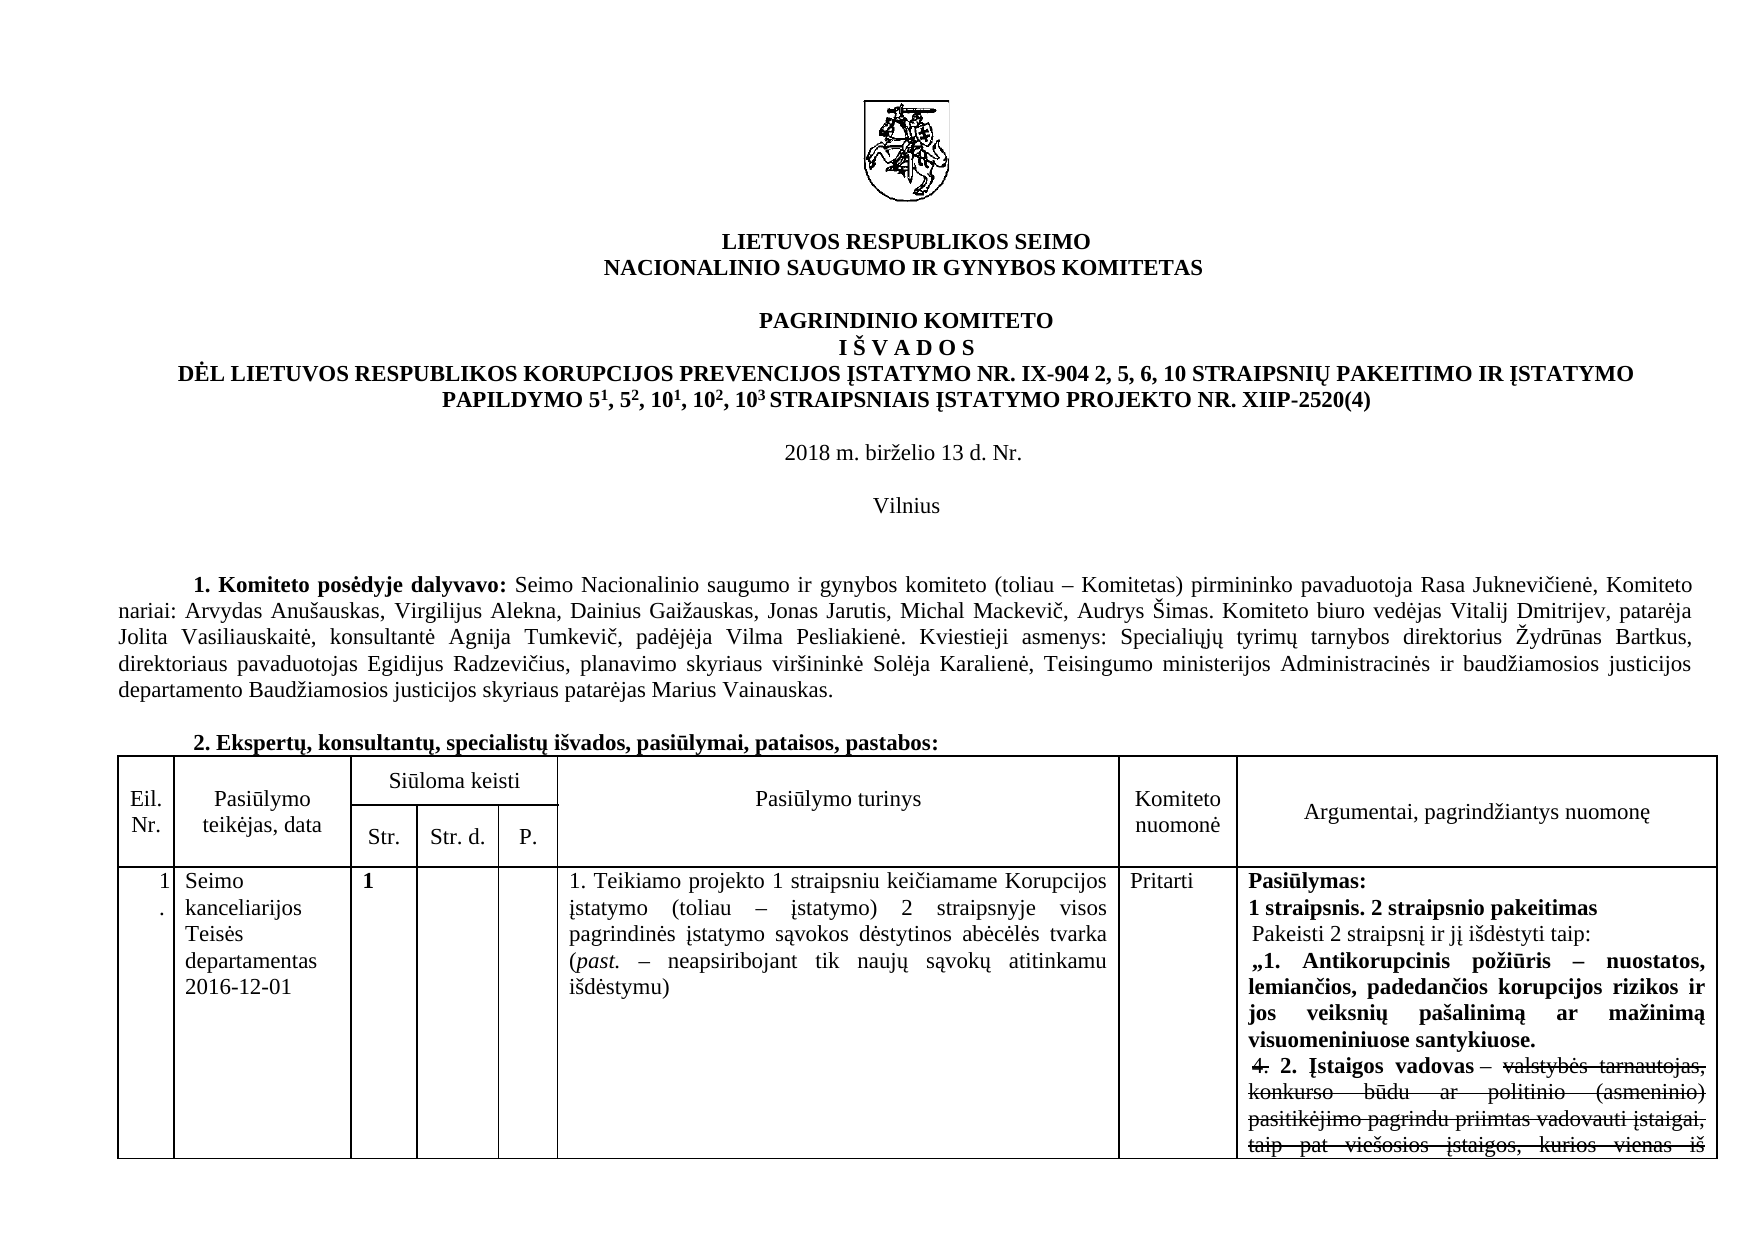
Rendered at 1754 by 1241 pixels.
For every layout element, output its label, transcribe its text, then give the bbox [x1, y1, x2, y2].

subtitle PAGRINDINIO KOMITETO [118, 307, 1694, 333]
table_cell [499, 868, 557, 1157]
table_cell Seimo kanceliarijos Teisės departamentas 2016-12-01 [175, 868, 350, 1157]
table_cell Str. [352, 806, 416, 866]
table_header Siūloma keisti [352, 757, 557, 804]
table_cell Pritarti [1120, 868, 1236, 1157]
text LIETUVOS RESPUBLIKOS SEIMO [118, 228, 1694, 254]
table_cell 1. Teikiamo projekto 1 straipsniu keičiamame Korupcijos įstatymo (toliau – įstatymo) 2 straipsnyje visos pagrindinės įstatymo sąvokos dėstytinos abėcėlės tvarka (past. – neapsiribojant tik naujų sąvokų atitinkamu išdėstymu) [558, 868, 1118, 1157]
text NACIONALINIO SAUGUMO IR GYNYBOS KOMITETAS [118, 254, 1694, 281]
text Vilnius [118, 492, 1694, 518]
subtitle I Š V A D O S [118, 333, 1694, 360]
table_cell [418, 868, 498, 1157]
table_header Komiteto nuomonė [1120, 757, 1236, 866]
text 1. Komiteto posėdyje dalyvavo: Seimo Nacionalinio saugumo ir gynybos komiteto (toliau – Komitetas) pirmininko pavaduotoja Rasa Juknevičienė, Komiteto nariai: Arvydas Anušauskas, Virgilijus Alekna, Dainius Gaižauskas, Jonas Jarutis, Michal Mackevič, Audrys Šimas. Komiteto biuro vedėjas Vitalij Dmitrijev, patarėja Jolita Vasiliauskaitė, konsultantė Agnija Tumkevič, padėjėja Vilma Pesliakienė. Kviestieji asmenys: Specialiųjų tyrimų tarnybos direktorius Žydrūnas Bartkus, direktoriaus pavaduotojas Egidijus Radzevičius, planavimo skyriaus viršininkė Solėja Karalienė, Teisingumo ministerijos Administracinės ir baudžiamosios justicijos departamento Baudžiamosios justicijos skyriaus patarėjas Marius Vainauskas. [118, 571, 1694, 702]
table_cell 1 [352, 868, 416, 1157]
table_cell [119, 868, 173, 1157]
text 2018 m. birželio 13 d. Nr. [118, 439, 1694, 465]
table_header Pasiūlymo turinys [558, 757, 1118, 866]
table_cell P. [499, 806, 557, 866]
table_cell Str. d. [418, 806, 498, 866]
table_cell Pasiūlymas: 1 straipsnis. 2 straipsnio pakeitimas Pakeisti 2 straipsnį ir jį išdėstyti taip: „1. Antikorupcinis požiūris – nuostatos, lemiančios, padedančios korupcijos rizikos ir jos veiksnių pašalinimą ar mažinimą visuomeniniuose santykiuose. 4. 2. Įstaigos vadovas – valstybės tarnautojas, konkurso būdu ar politinio (asmeninio) pasitikėjimo pagrindu priimtas vadovauti įstaigai, taip pat viešosios įstaigos, kurios vienas iš steigėjų yra valstybės ar savivaldybės institucija ar įstaiga, įstaigos vadovas. 1. 3. Korupcijos prevencija – korupcijos priežasčių, sąlygų atskleidimas ir šalinimas sudarant bei įgyvendinant atitinkamų priemonių sistemą, taip pat poveikis asmenims siekiant atgrasinti nuo korupcinio pobūdžio nusikalstamų veikų teisės pažeidimų darymo. 2. 4. Korupcinio pobūdžio nusikalstamos veikos – kyšininkavimas, prekyba poveikiu, papirkimas, kitos nusikalstamos veikos, jeigu jos padarytos viešojo administravimo sektoriuje arba teikiant viešąsias paslaugas siekiant sau ar kitiems asmenims naudos: piktnaudžiavimas tarnybine padėtimi arba įgaliojimų viršijimas, piktnaudžiavimas oficialiais įgaliojimais, dokumentų ar matavimo priemonių suklastojimas, sukčiavimas, turto pasisavinimas ar iššvaistymas, tarnybos paslapties atskleidimas, komercinės paslapties atskleidimas, neteisingų duomenų apie pajamas, pelną ar turtą pateikimas, nusikalstamu būdu įgytų pinigų ar turto legalizavimas, kišimasis į valstybės tarnautojo ar viešojo administravimo funkcijas atliekančio asmens veiklą ar kitos nusikalstamos veikos, kai tokių veikų padarymu siekiama ar reikalaujama kyšio, papirkimo arba nuslėpti ar užmaskuoti kyšininkavimą ar papirkimą. 5. Korupcijos rizika – tikimybė, kad valstybės ar savivaldybės įstaigos veikloje gali pasireikšti korupcija. 6. Korupcijos rizikos analizė – korupcijos rizikos ir jos veiksnių valstybės ar savivaldybės įstaigos veikloje nustatymas ir nagrinėjimas antikorupciniu požiūriu, motyvuotų išvadų apie korupcijos riziką ir (ar) jos veiksnius, taip pat siūlymų pašalinti ar mažinti nustatytą korupcijos riziką ir (ar) jos veiksnius pateikimas valstybės ar savivaldybės įstaigai. 7. Korupcijos rizikos nustatymas – sudėtinė valstybės ar savivaldybės įstaigos vidaus kontrolės dalis, kurios metu įstaigos vadovo įgaliotas subjektas nustato korupcijos riziką ir jos veiksnius valstybės ar savivaldybės įstaigos veikloje. 8. Korupcijos rizikos valdymas – korupcijos prevencijos priemonių vykdymo organizavimas, planavimas, sprendimų priėmimas, vidaus kontrolė ir kiti veiksmai, siekiant tinkamai reaguoti į korupcijos riziką ir jos veiksnius, juos pašalinti arba sumažinti. 9. Korupcijos rizikos valdymo vertinimas – vidaus auditas, kurį atlikus pateikiamos išvados apie korupcijos rizikos valdymą. 10. Korupcijos rizikos veiksniai – sąlygos, įvykiai, aplinkybės, dėl kurių gali pasireikšti korupcijos rizika. 11. Korupcinio pobūdžio teisės pažeidimas – valstybės tarnautojo ar jam prilyginto asmens teisės normų pažeidimas, padarytas tiesiogiai ar netiesiogiai siekiant arba reikalaujant turtinės ar kitokios asmeninės naudos (dovanos, pažado, privilegijos, palankumo, ir pan.) sau ar kitam asmeniui, taip pat ją priimant, kai tai daroma piktnaudžiaujant tarnybine padėtimi, viršijant įgaliojimus, neatliekant pareigų, pažeidžiant viešuosius ar privačiuosius interesus, taip pat korupcinio pobūdžio nusikalstamos veikos. 12. Nevalstybinė įstaiga – Lietuvos Respublikos juridiniai asmenys, išskyrus numatytus šio straipsnio 3 14 dalyje. 13. Teisės aktų ar jų projektų antikorupcinis vertinimas – esamo ir (ar) numatomo teisinio reguliavimo vertinimas antikorupciniu požiūriu ir teisinio reguliavimo trūkumų ir galimybių, galinčių sudaryti prielaidų korupcijos rizikai ir jos veiksniams pasireikšti, nustatymas. 14. Valstybės ar savivaldybės įstaiga – valstybės ar savivaldybės institucija ar įstaiga, taip pat viešoji įstaiga, kurios vienas iš steigėjų yra valstybės ar savivaldybės institucija ar įstaiga. Šio įstatymo 51 ir 6 straipsniuose valstybės ar savivaldybės įstaigomis taip pat laikomos valstybės ar savivaldybės įmonės, kaip jos apibrėžtos Lietuvos Respublikos valstybės ir savivaldybės įmonių įstatyme, taip pat įmonės, kurių valstybei ar savivaldybei nuosavybės teise priklausančios akcijos visuotiniame akcininkų susirinkime suteikia daugiau kaip 50 procentų balsų, ir įmonės, kuriose valstybė ar savivaldybė gali paskirti daugiau kaip pusę įmonės administracijos, valdymo arba priežiūros tarnybos narių. 15. Šiame įstatyme vartojamos valstybės tarnautojo ir jam prilyginto asmens sąvokos suprantamos taip, kaip jos išaiškintos Lietuvos Respublikos baudžiamajame kodekse.“ [1238, 868, 1716, 1157]
text 2. Ekspertų, konsultantų, specialistų išvados, pasiūlymai, pataisos, pastabos: [118, 729, 1694, 755]
text DĖL LIETUVOS RESPUBLIKOS KORUPCIJOS PREVENCIJOS ĮSTATYMO NR. IX-904 2, 5, 6, 10 STRAIPSNIŲ PAKEITIMO IR ĮSTATYMO PAPILDYMO 51, 52, 101, 102, 103 STRAIPSNIAIS ĮSTATYMO PROJEKTO NR. XIIP‑2520(4) [118, 360, 1694, 413]
table_header Argumentai, pagrindžiantys nuomonę [1238, 757, 1716, 866]
table_header Eil. Nr. [119, 757, 173, 866]
table_header Pasiūlymo teikėjas, data [175, 757, 350, 866]
